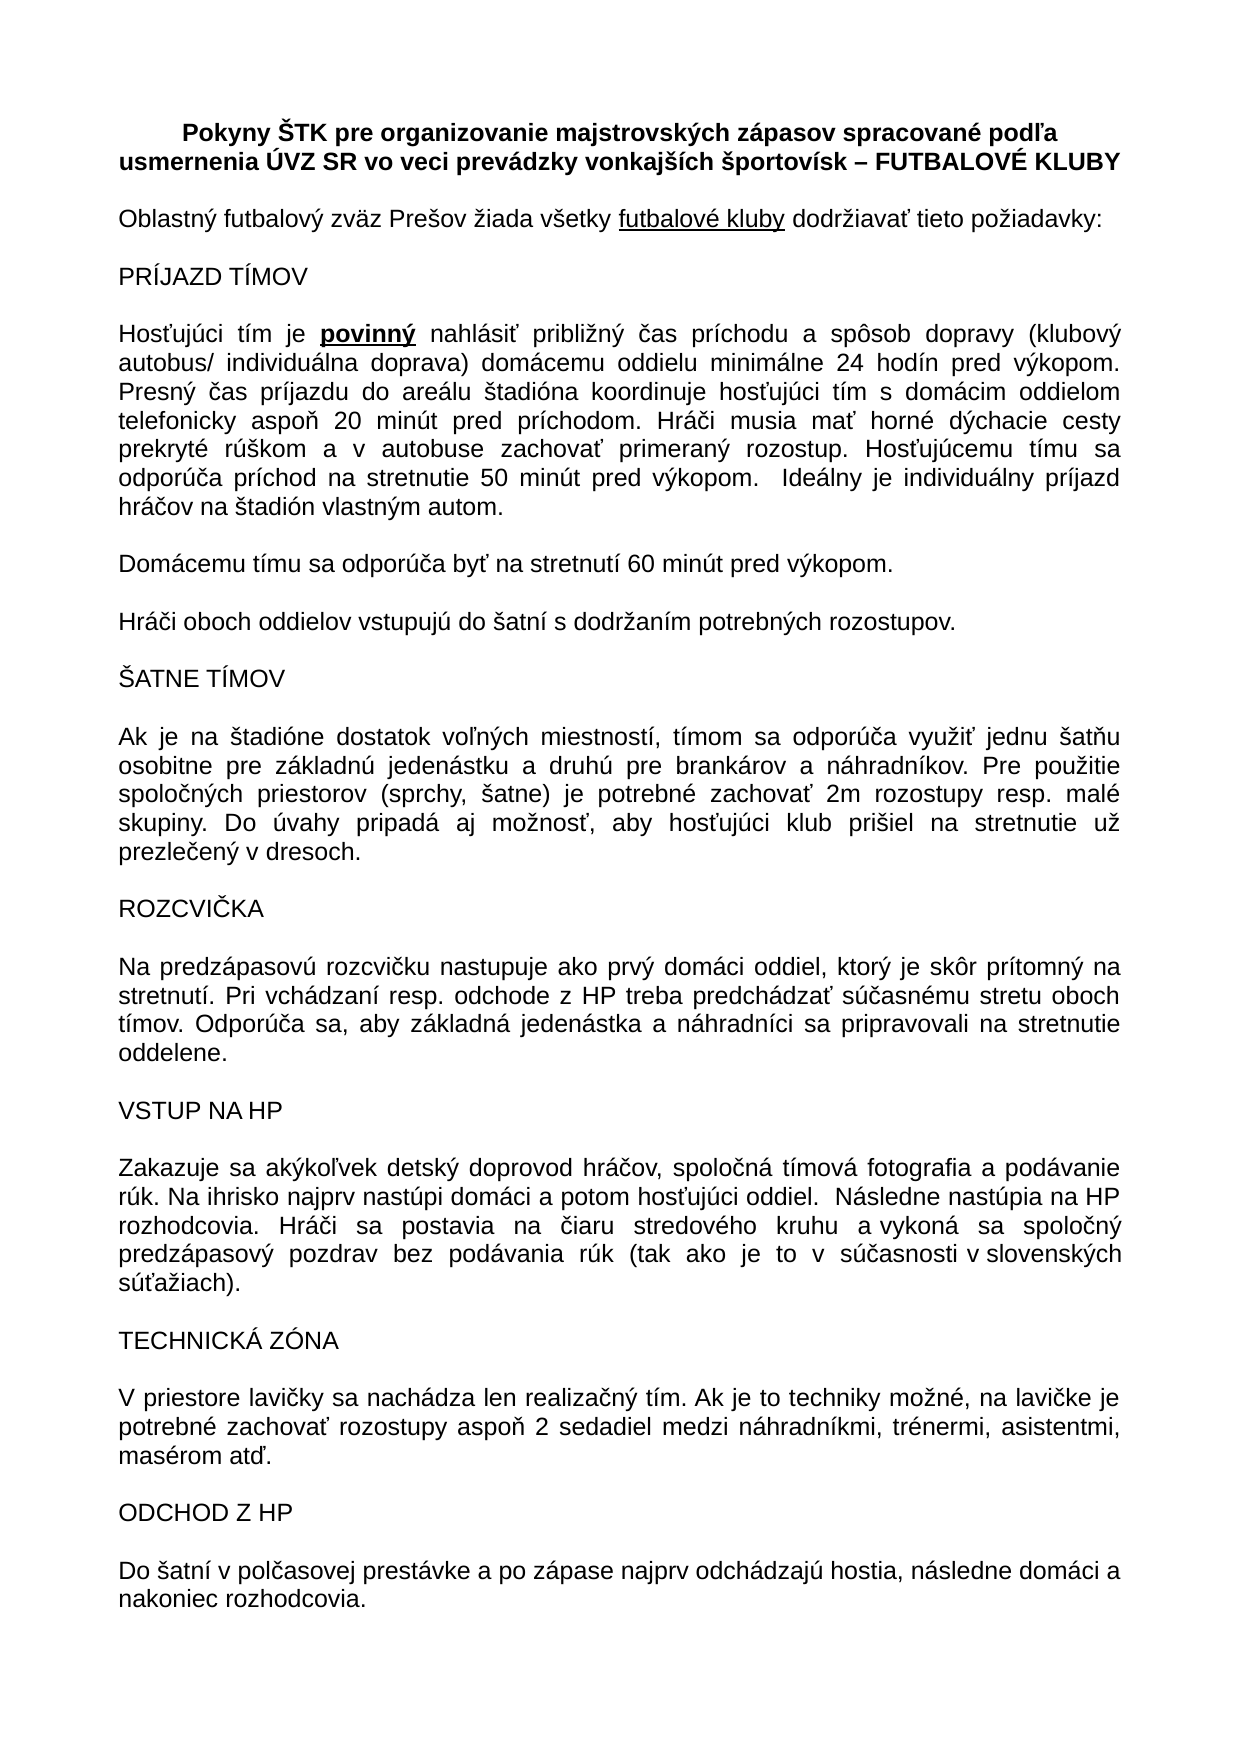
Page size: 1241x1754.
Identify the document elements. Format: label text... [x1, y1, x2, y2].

text Hosťujúci tím je povinný nahlásiť približný čas príchodu a spôsob dopravy (klubový autobus/ individuálna doprava) domácemu oddielu minimálne 24 hodín pred výkopom. Presný čas príjazdu do areálu štadióna koordinuje hosťujúci tím s domácim oddielom telefonicky aspoň 20 minút pred príchodom. Hráči musia mať horné dýchacie cesty prekryté rúškom a v autobuse zachovať primeraný rozostup. Hosťujúcemu tímu sa odporúča príchod na stretnutie 50 minút pred výkopom. Ideálny je individuálny príjazd hráčov na štadión vlastným autom. [118, 319, 1122, 521]
text Zakazuje sa akýkoľvek detský doprovod hráčov, spoločná tímová fotografia a podávanie rúk. Na ihrisko najprv nastúpi domáci a potom hosťujúci oddiel. Následne nastúpia na HP rozhodcovia. Hráči sa postavia na čiaru stredového kruhu a vykoná sa spoločný predzápasový pozdrav bez podávania rúk (tak ako je to v súčasnosti v slovenských súťažiach). [118, 1153, 1122, 1297]
text ŠATNE TÍMOV [118, 664, 1122, 693]
text PRÍJAZD TÍMOV [118, 262, 1122, 291]
text TECHNICKÁ ZÓNA [118, 1326, 1122, 1354]
text ODCHOD Z HP [118, 1498, 1122, 1527]
text Do šatní v polčasovej prestávke a po zápase najprv odchádzajú hostia, následne domáci a nakoniec rozhodcovia. [118, 1556, 1122, 1613]
text Na predzápasovú rozcvičku nastupuje ako prvý domáci oddiel, ktorý je skôr prítomný na stretnutí. Pri vchádzaní resp. odchode z HP treba predchádzať súčasnému stretu oboch tímov. Odporúča sa, aby základná jedenástka a náhradníci sa pripravovali na stretnutie oddelene. [118, 952, 1122, 1067]
text Oblastný futbalový zväz Prešov žiada všetky futbalové kluby dodržiavať tieto požiadavky: [118, 204, 1122, 233]
text Ak je na štadióne dostatok voľných miestností, tímom sa odporúča využiť jednu šatňu osobitne pre základnú jedenástku a druhú pre brankárov a náhradníkov. Pre použitie spoločných priestorov (sprchy, šatne) je potrebné zachovať 2m rozostupy resp. malé skupiny. Do úvahy pripadá aj možnosť, aby hosťujúci klub prišiel na stretnutie už prezlečený v dresoch. [118, 722, 1122, 866]
text ROZCVIČKA [118, 894, 1122, 923]
text V priestore lavičky sa nachádza len realizačný tím. Ak je to techniky možné, na lavičke je potrebné zachovať rozostupy aspoň 2 sedadiel medzi náhradníkmi, trénermi, asistentmi, masérom atď. [118, 1383, 1122, 1469]
text Hráči oboch oddielov vstupujú do šatní s dodržaním potrebných rozostupov. [118, 607, 1122, 636]
text Pokyny ŠTK pre organizovanie majstrovských zápasov spracované podľa usmernenia ÚVZ SR vo veci prevádzky vonkajších športovísk – FUTBALOVÉ KLUBY [118, 118, 1122, 176]
text Domácemu tímu sa odporúča byť na stretnutí 60 minút pred výkopom. [118, 549, 1122, 578]
text VSTUP NA HP [118, 1096, 1122, 1124]
